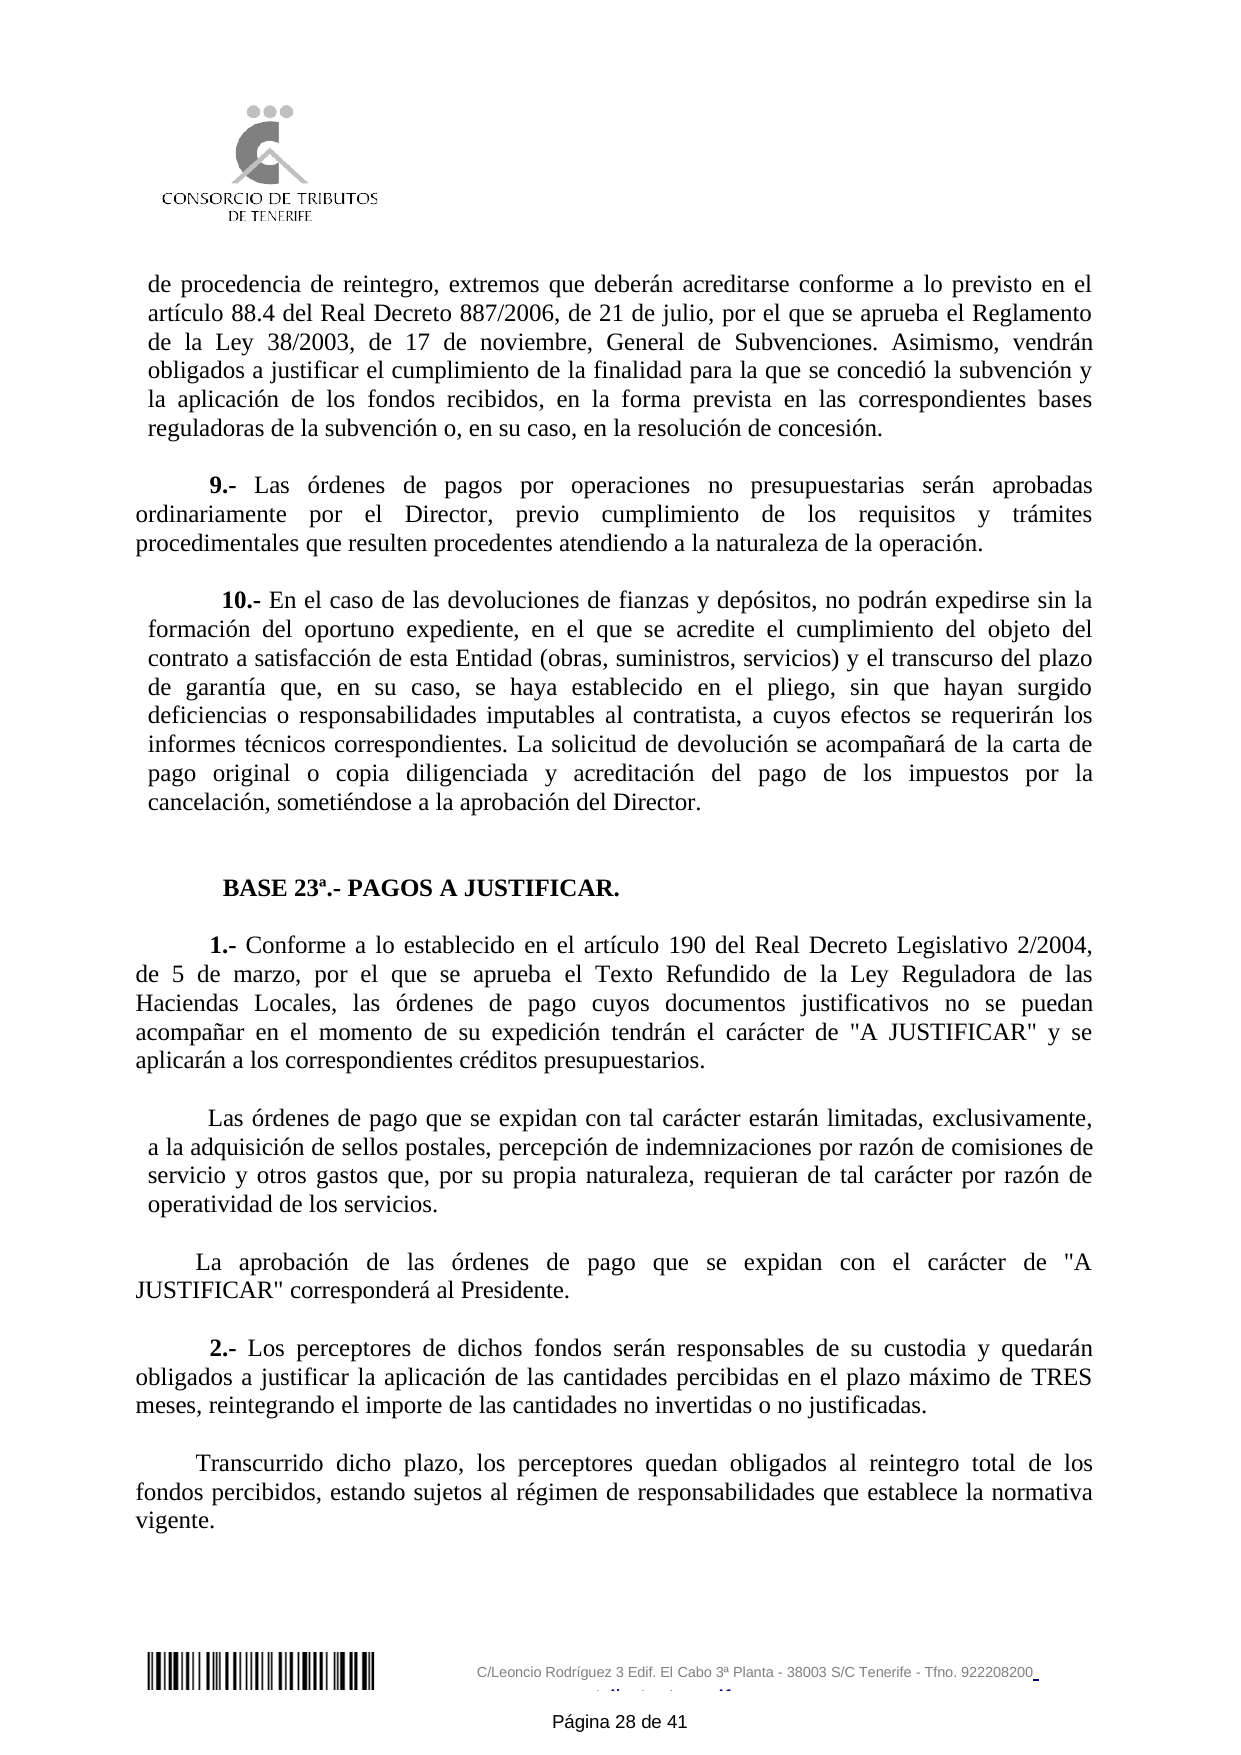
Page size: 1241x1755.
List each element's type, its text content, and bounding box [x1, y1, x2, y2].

text 1.- Conforme a lo establecido en el artículo 190 del Real Decreto Legislativo 2/2004, de 5 de marzo, por el que se aprueba el Texto Refundido de la Ley Reguladora de las Haciendas Locales, las órdenes de pago cuyos documentos justificativos no se puedan acompañar en el momento de su expedición tendrán el carácter de "A JUSTIFICAR" y se aplicarán a los correspondientes créditos presupuestarios. [135, 930, 1093, 1074]
text Transcurrido dicho plazo, los perceptores quedan obligados al reintegro total de los fondos percibidos, estando sujetos al régimen de responsabilidades que establece la normativa vigente. [135, 1448, 1093, 1534]
text 10.- En el caso de las devoluciones de fianzas y depósitos, no podrán expedirse sin la formación del oportuno expediente, en el que se acredite el cumplimiento del objeto del contrato a satisfacción de esta Entidad (obras, suministros, servicios) y el transcurso del plazo de garantía que, en su caso, se haya establecido en el pliego, sin que hayan surgido deficiencias o responsabilidades imputables al contratista, a cuyos efectos se requerirán los informes técnicos correspondientes. La solicitud de devolución se acompañará de la carta de pago original o copia diligenciada y acreditación del pago de los impuestos por la cancelación, sometiéndose a la aprobación del Director. [148, 585, 1093, 815]
text La aprobación de las órdenes de pago que se expidan con el carácter de "A JUSTIFICAR" corresponderá al Presidente. [135, 1247, 1093, 1304]
text de procedencia de reintegro, extremos que deberán acreditarse conforme a lo previsto en el artículo 88.4 del Real Decreto 887/2006, de 21 de julio, por el que se aprueba el Reglamento de la Ley 38/2003, de 17 de noviembre, General de Subvenciones. Asimismo, vendrán obligados a justificar el cumplimiento de la finalidad para la que se concedió la subvención y la aplicación de los fondos recibidos, en la forma prevista en las correspondientes bases reguladoras de la subvención o, en su caso, en la resolución de concesión. [148, 269, 1093, 442]
text 2.- Los perceptores de dichos fondos serán responsables de su custodia y quedarán obligados a justificar la aplicación de las cantidades percibidas en el plazo máximo de TRES meses, reintegrando el importe de las cantidades no invertidas o no justificadas. [135, 1333, 1093, 1419]
subtitle BASE 23ª.- PAGOS A JUSTIFICAR. [223, 873, 1105, 902]
text Las órdenes de pago que se expidan con tal carácter estarán limitadas, exclusivamente, a la adquisición de sellos postales, percepción de indemnizaciones por razón de comisiones de servicio y otros gastos que, por su propia naturaleza, requieran de tal carácter por razón de operatividad de los servicios. [148, 1103, 1093, 1218]
text 9.- Las órdenes de pagos por operaciones no presupuestarias serán aprobadas ordinariamente por el Director, previo cumplimiento de los requisitos y trámites procedimentales que resulten procedentes atendiendo a la naturaleza de la operación. [135, 470, 1093, 557]
